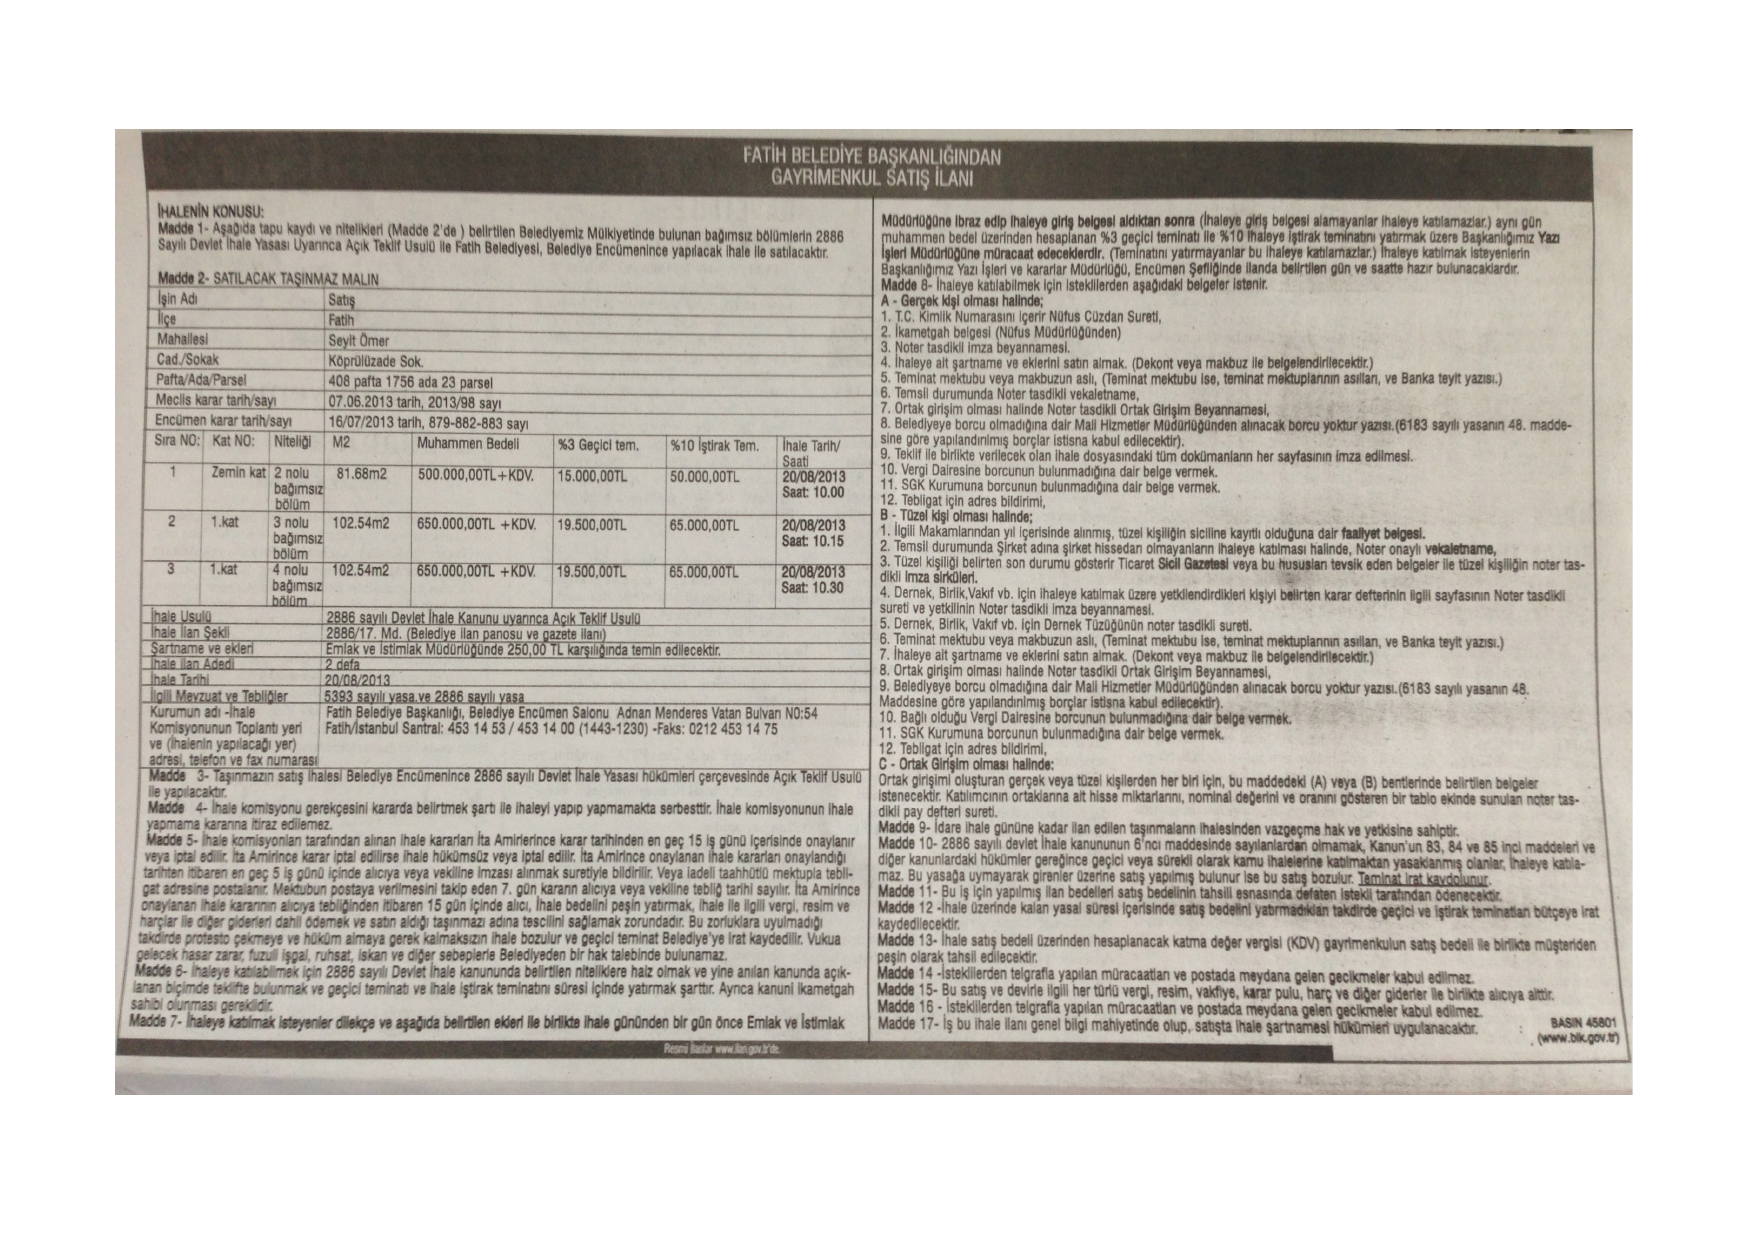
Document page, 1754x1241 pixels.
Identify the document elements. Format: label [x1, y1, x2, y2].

picture [115, 129, 1633, 1095]
